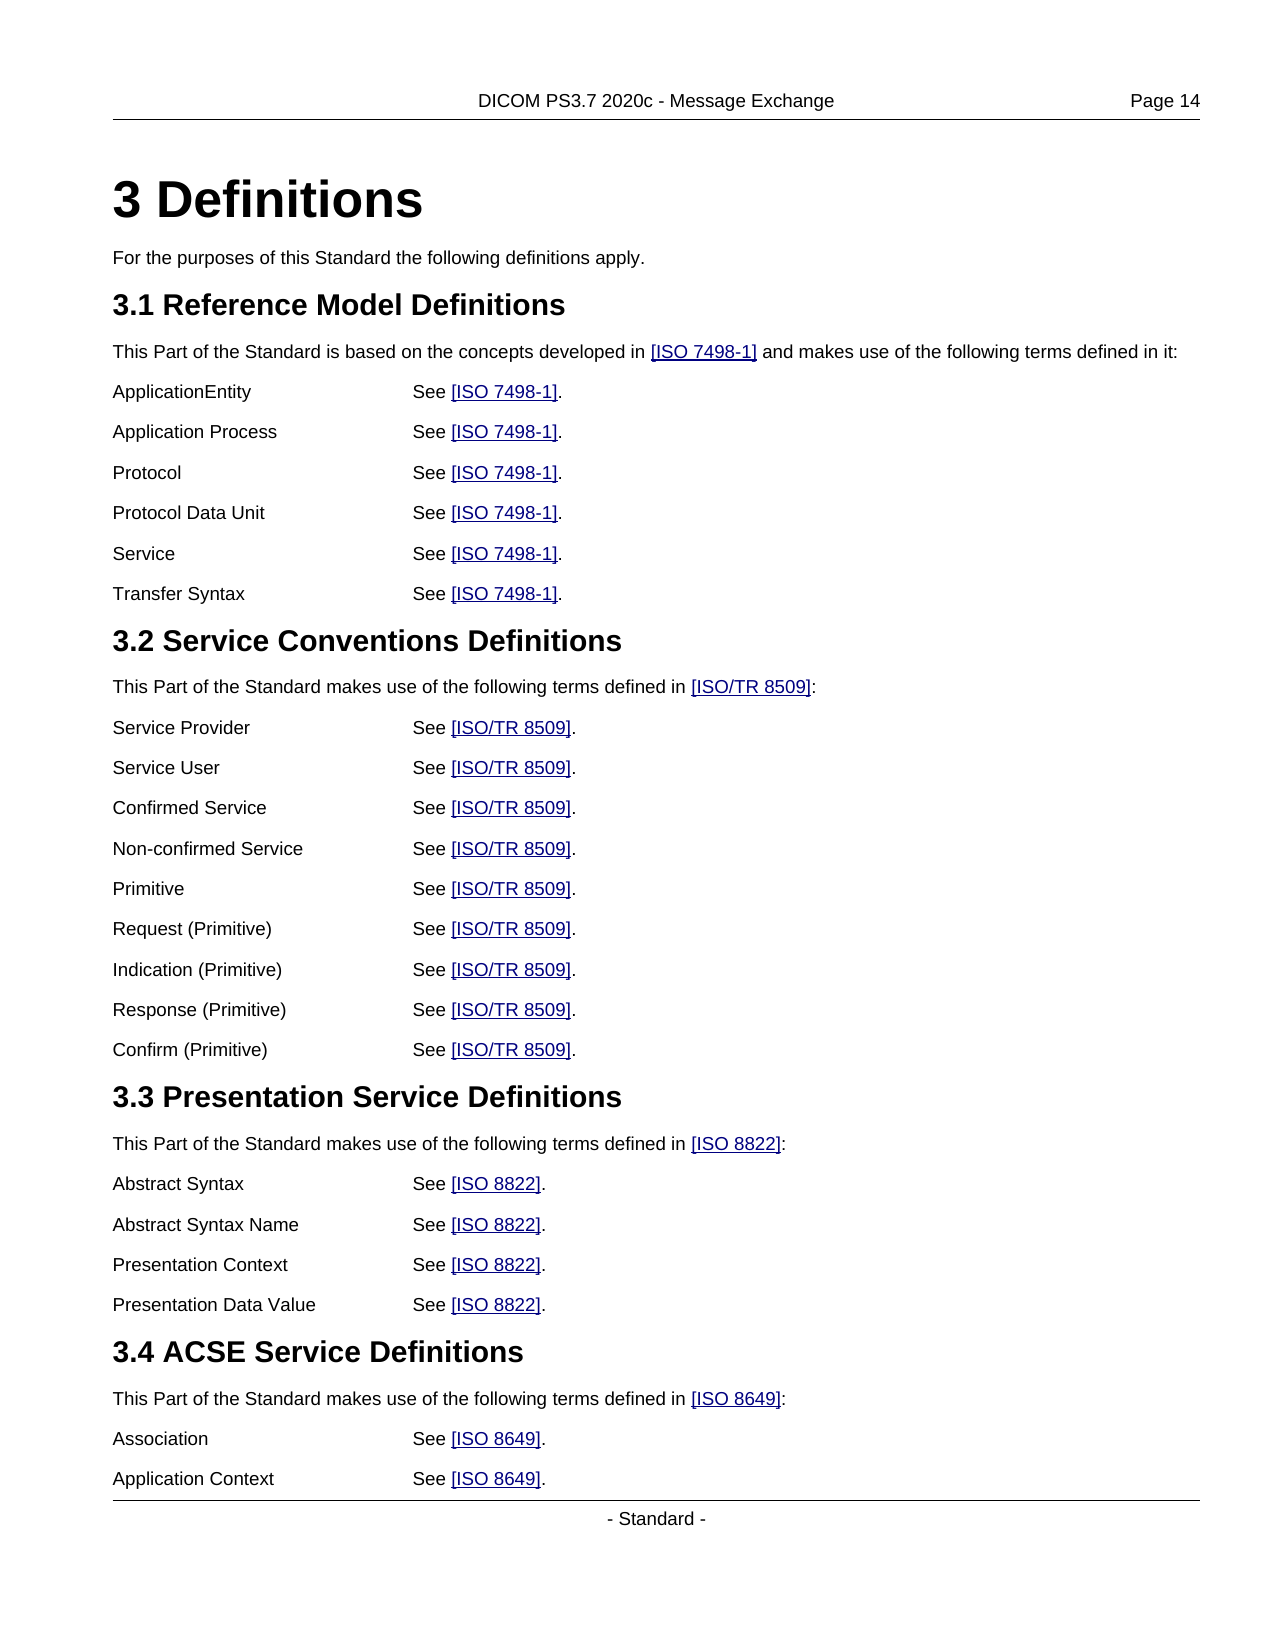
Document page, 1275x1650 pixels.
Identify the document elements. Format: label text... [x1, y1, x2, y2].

text 3.1 Reference Model Definitions [112, 287, 1200, 322]
text Service See [ISO 7498-1]. [112, 542, 1200, 564]
text Indication (Primitive) See [ISO/TR 8509]. [112, 958, 1200, 980]
text This Part of the Standard makes use of the following terms defined in [ISO/TR 8509]: [112, 676, 1200, 698]
text Primitive See [ISO/TR 8509]. [112, 878, 1200, 899]
text Application Process See [ISO 7498-1]. [112, 421, 1200, 443]
text Confirm (Primitive) See [ISO/TR 8509]. [112, 1039, 1200, 1061]
text For the purposes of this Standard the following definitions apply. [112, 247, 1200, 269]
text Transfer Syntax See [ISO 7498-1]. [112, 583, 1200, 604]
text Presentation Context See [ISO 8822]. [112, 1254, 1200, 1275]
text This Part of the Standard makes use of the following terms defined in [ISO 8822]: [112, 1133, 1200, 1154]
text Abstract Syntax See [ISO 8822]. [112, 1173, 1200, 1194]
text This Part of the Standard is based on the concepts developed in [ISO 7498-1] and makes use of the following terms defined in it: [112, 341, 1200, 362]
text Response (Primitive) See [ISO/TR 8509]. [112, 999, 1200, 1020]
text This Part of the Standard makes use of the following terms defined in [ISO 8649]: [112, 1388, 1200, 1409]
text Non-confirmed Service See [ISO/TR 8509]. [112, 837, 1200, 859]
text ApplicationEntity See [ISO 7498-1]. [112, 381, 1200, 403]
text 3 Definitions [112, 169, 1200, 228]
text Protocol Data Unit See [ISO 7498-1]. [112, 502, 1200, 523]
text Presentation Data Value See [ISO 8822]. [112, 1294, 1200, 1316]
text Request (Primitive) See [ISO/TR 8509]. [112, 918, 1200, 940]
text Confirmed Service See [ISO/TR 8509]. [112, 797, 1200, 819]
text Protocol See [ISO 7498-1]. [112, 462, 1200, 483]
text 3.3 Presentation Service Definitions [112, 1079, 1200, 1114]
text 3.4 ACSE Service Definitions [112, 1334, 1200, 1369]
text Service Provider See [ISO/TR 8509]. [112, 717, 1200, 738]
text Service User See [ISO/TR 8509]. [112, 757, 1200, 778]
text Association See [ISO 8649]. [112, 1428, 1200, 1449]
text 3.2 Service Conventions Definitions [112, 623, 1200, 657]
text Abstract Syntax Name See [ISO 8822]. [112, 1213, 1200, 1235]
text Application Context See [ISO 8649]. [112, 1468, 1200, 1490]
